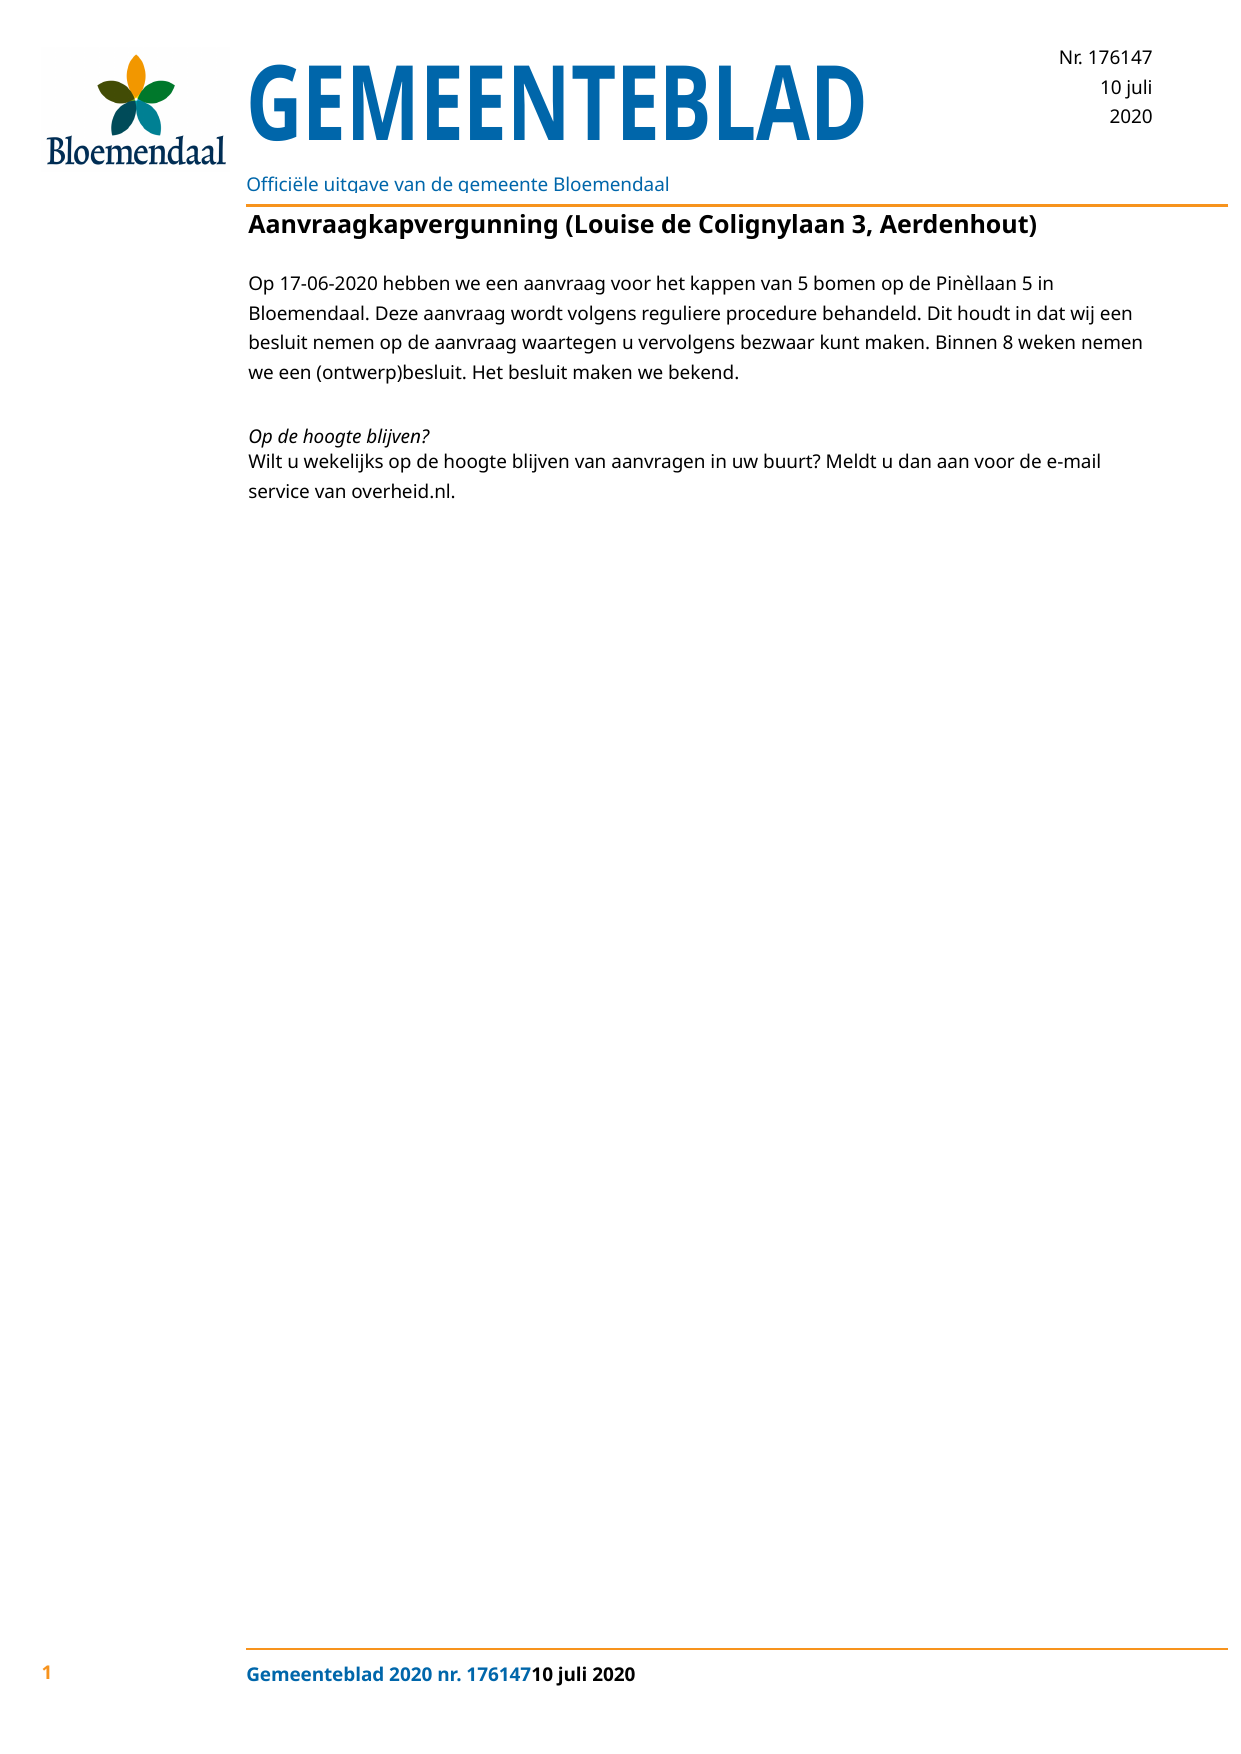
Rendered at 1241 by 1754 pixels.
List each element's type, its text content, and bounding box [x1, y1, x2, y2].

text Wilt u wekelijks op de hoogte blijven van aanvragen in uw buurt? Meldt u dan aan voor de e-mail service van overheid.nl. [248, 449, 1152, 504]
picture [41, 47, 231, 172]
text Op de hoogte blijven? [248, 423, 1152, 449]
text Aanvraagkapvergunning (Louise de Colignylaan 3, Aerdenhout) [248, 207, 1152, 241]
text Op 17-06-2020 hebben we een aanvraag voor het kappen van 5 bomen op de Pinèllaan 5 in Bloemendaal. Deze aanvraag wordt volgens reguliere procedure behandeld. Dit houdt in dat wij een besluit nemen op de aanvraag waartegen u vervolgens bezwaar kunt maken. Binnen 8 weken nemen we een (ontwerp)besluit. Het besluit maken we bekend. [248, 270, 1152, 385]
